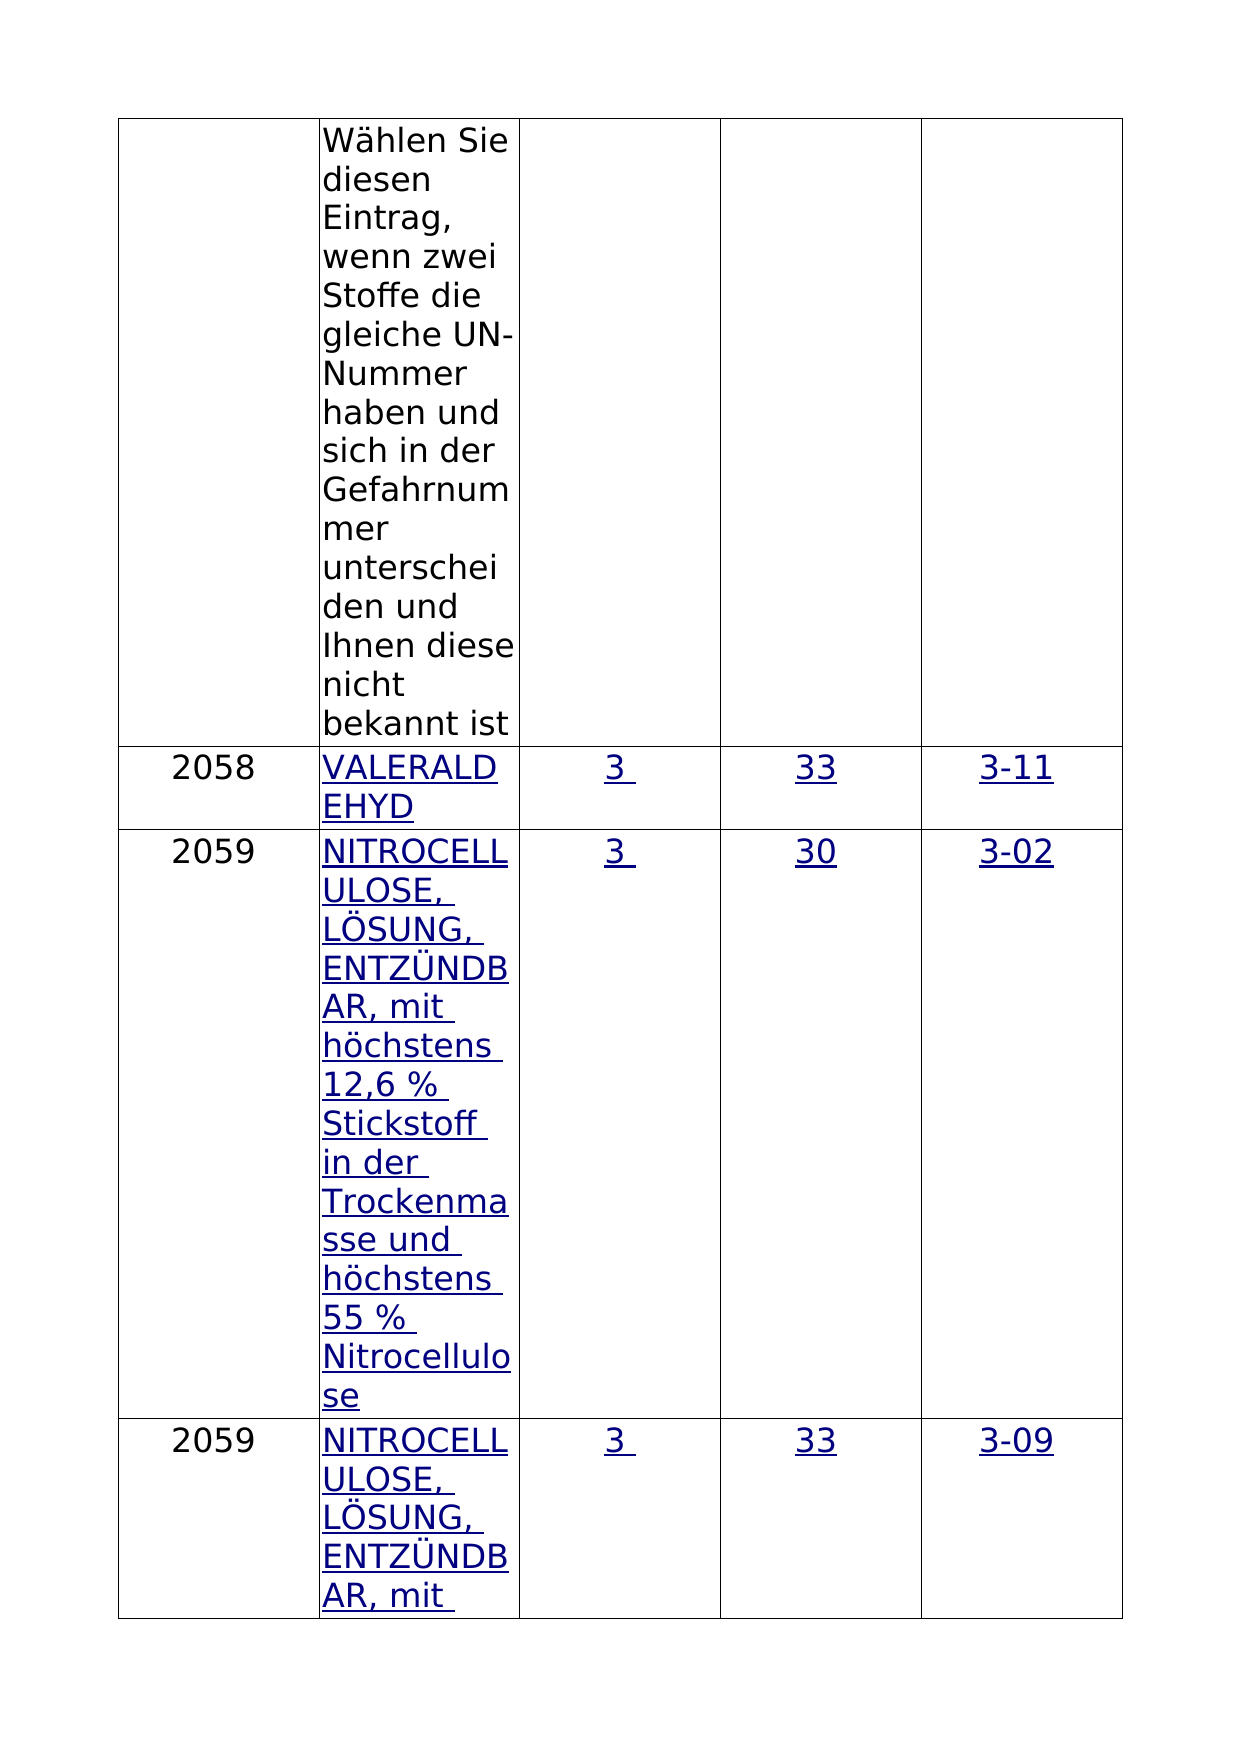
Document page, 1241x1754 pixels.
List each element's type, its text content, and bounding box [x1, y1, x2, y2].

table_cell [119, 119, 319, 746]
table_cell 3-11 [922, 747, 1122, 829]
table_cell - Wählen Sie diesen Eintrag, wenn zwei Stoffe die gleiche UN-Nummer haben und sich in der Gefahrnummer unterscheiden und Ihnen diese nicht bekannt ist [320, 119, 519, 746]
table_cell 30 [721, 830, 921, 1418]
table_cell 3-09 [922, 1419, 1122, 1618]
table_cell 2059 [119, 1419, 319, 1618]
table_cell 33 [721, 1419, 921, 1618]
table_cell [520, 119, 720, 746]
table_cell NITROCELLULOSE, LÖSUNG, ENTZÜNDBAR, mit [320, 1419, 519, 1618]
table_cell 2058 [119, 747, 319, 829]
table_cell [922, 119, 1122, 746]
table_cell [721, 119, 921, 746]
table_cell NITROCELLULOSE, LÖSUNG, ENTZÜNDBAR, mit höchstens 12,6 % Stickstoff in der Trockenmasse und höchstens 55 % Nitrocellulose [320, 830, 519, 1418]
table_cell 33 [721, 747, 921, 829]
table_cell 2059 [119, 830, 319, 1418]
table_cell 3 [520, 830, 720, 1418]
table_cell 3 [520, 747, 720, 829]
table_cell VALERALDEHYD [320, 747, 519, 829]
table_cell 3-02 [922, 830, 1122, 1418]
table_cell 3 [520, 1419, 720, 1618]
